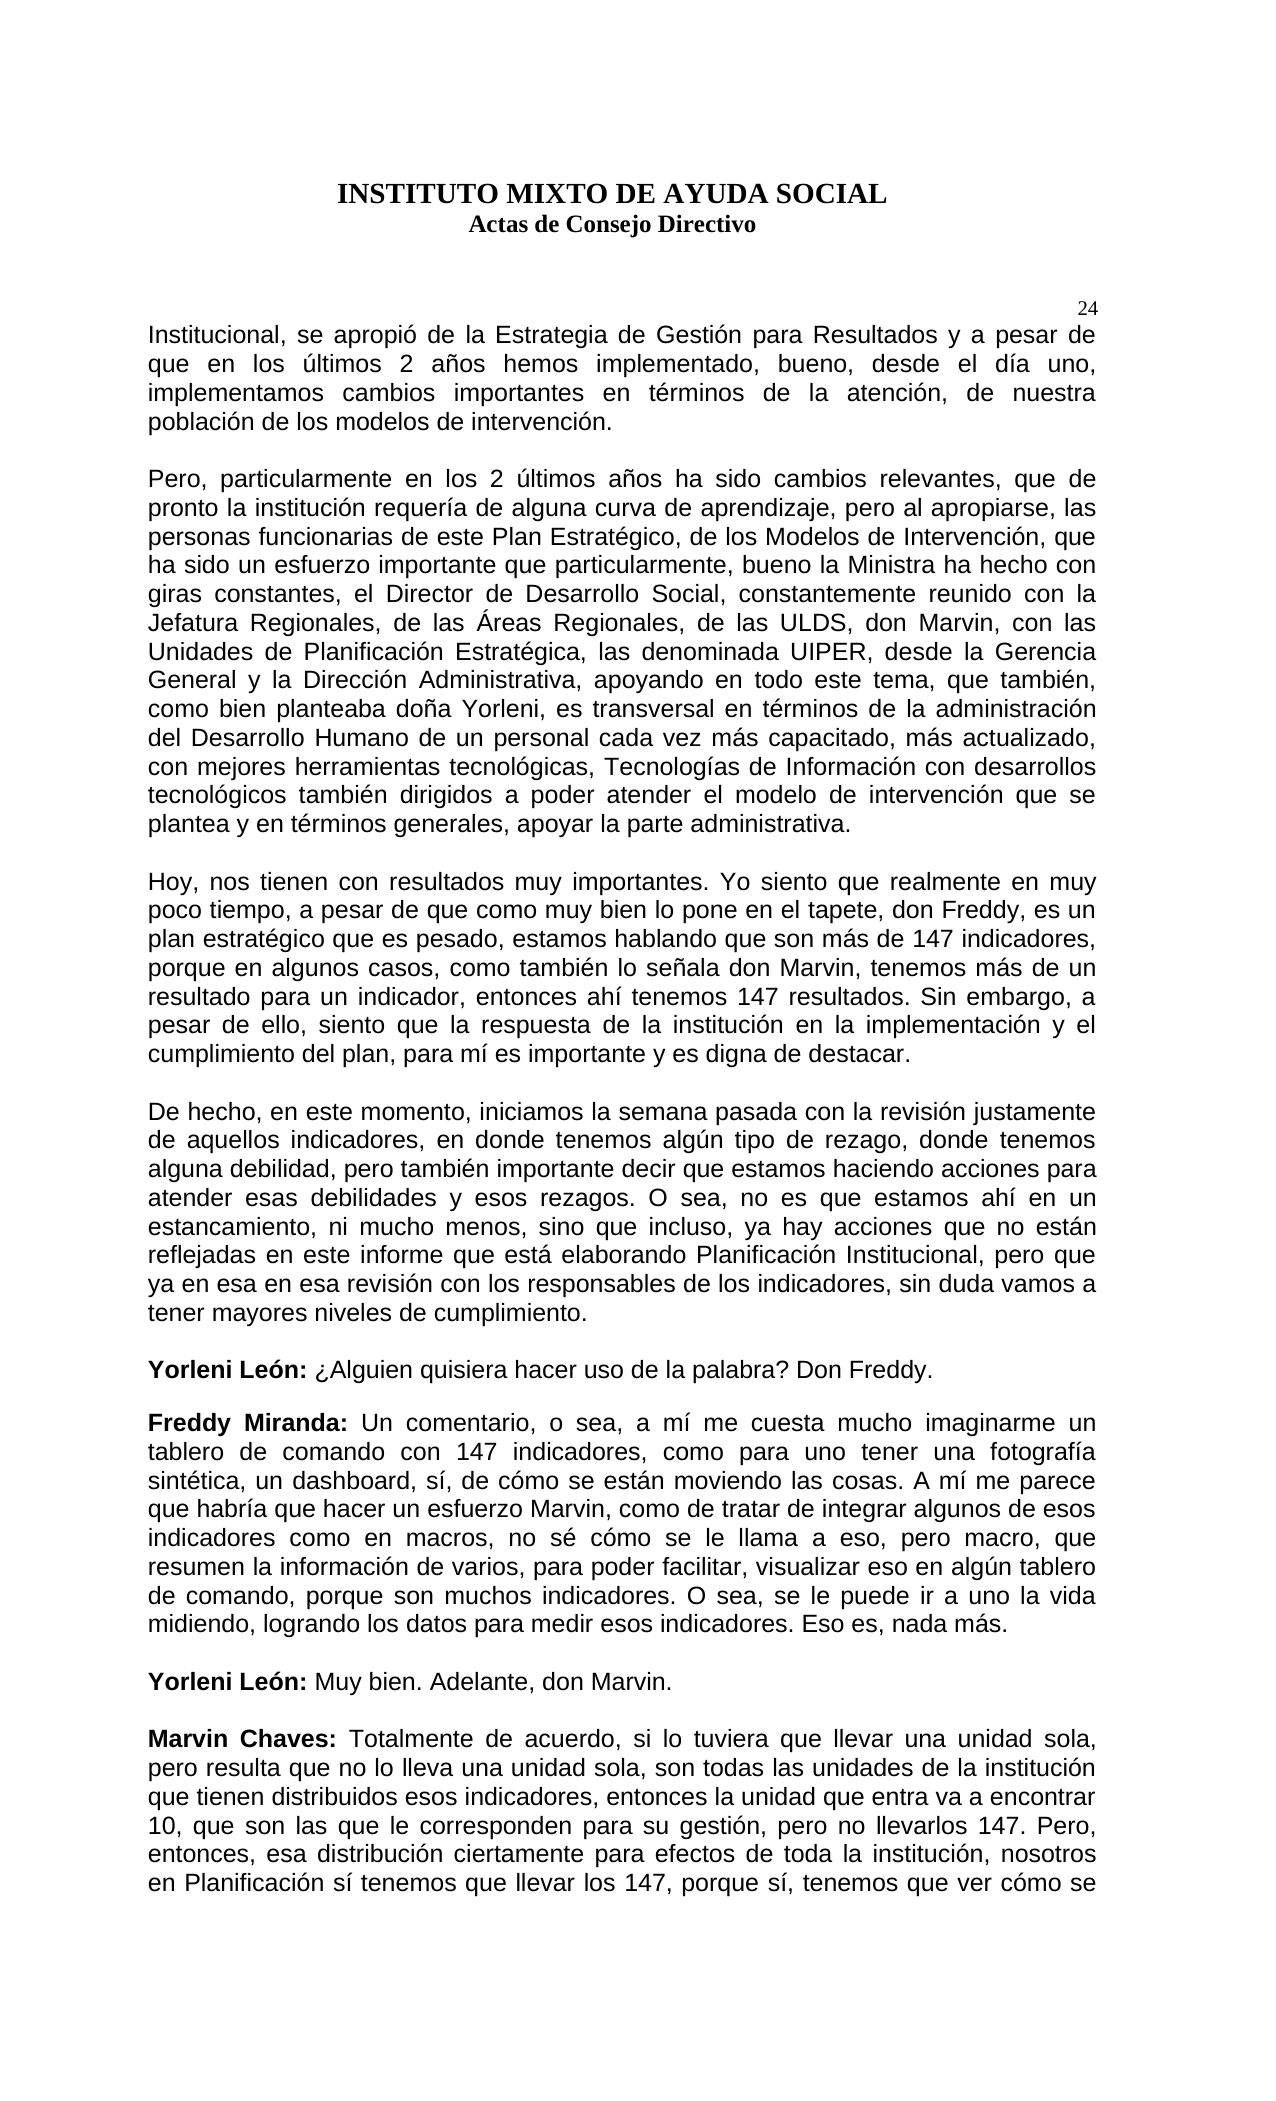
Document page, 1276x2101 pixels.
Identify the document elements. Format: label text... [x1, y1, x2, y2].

text Pero, particularmente en los 2 últimos años ha sido cambios relevantes, que de pronto la institución requería de alguna curva de aprendizaje, pero al apropiarse, las personas funcionarias de este Plan Estratégico, de los Modelos de Intervención, que ha sido un esfuerzo importante que particularmente, bueno la Ministra ha hecho con giras constantes, el Director de Desarrollo Social, constantemente reunido con la Jefatura Regionales, de las Áreas Regionales, de las ULDS, don Marvin, con las Unidades de Planificación Estratégica, las denominada UIPER, desde la Gerencia General y la Dirección Administrativa, apoyando en todo este tema, que también, como bien planteaba doña Yorleni, es transversal en términos de la administración del Desarrollo Humano de un personal cada vez más capacitado, más actualizado, con mejores herramientas tecnológicas, Tecnologías de Información con desarrollos tecnológicos también dirigidos a poder atender el modelo de intervención que se plantea y en términos generales, apoyar la parte administrativa. [148, 464, 1098, 838]
text Yorleni León: ¿Alguien quisiera hacer uso de la palabra? Don Freddy. [148, 1327, 1098, 1384]
text De hecho, en este momento, iniciamos la semana pasada con la revisión justamente de aquellos indicadores, en donde tenemos algún tipo de rezago, donde tenemos alguna debilidad, pero también importante decir que estamos haciendo acciones para atender esas debilidades y esos rezagos. O sea, no es que estamos ahí en un estancamiento, ni mucho menos, sino que incluso, ya hay acciones que no están reflejadas en este informe que está elaborando Planificación Institucional, pero que ya en esa en esa revisión con los responsables de los indicadores, sin duda vamos a tener mayores niveles de cumplimiento. [148, 1097, 1098, 1327]
text Freddy Miranda: Un comentario, o sea, a mí me cuesta mucho imaginarme un tablero de comando con 147 indicadores, como para uno tener una fotografía sintética, un dashboard, sí, de cómo se están moviendo las cosas. A mí me parece que habría que hacer un esfuerzo Marvin, como de tratar de integrar algunos de esos indicadores como en macros, no sé cómo se le llama a eso, pero macro, que resumen la información de varios, para poder facilitar, visualizar eso en algún tablero de comando, porque son muchos indicadores. O sea, se le puede ir a uno la vida midiendo, logrando los datos para medir esos indicadores. Eso es, nada más. [148, 1384, 1098, 1638]
text Institucional, se apropió de la Estrategia de Gestión para Resultados y a pesar de que en los últimos 2 años hemos implementado, bueno, desde el día uno, implementamos cambios importantes en términos de la atención, de nuestra población de los modelos de intervención. [148, 320, 1098, 435]
text Marvin Chaves: Totalmente de acuerdo, si lo tuviera que llevar una unidad sola, pero resulta que no lo lleva una unidad sola, son todas las unidades de la institución que tienen distribuidos esos indicadores, entonces la unidad que entra va a encontrar 10, que son las que le corresponden para su gestión, pero no llevarlos 147. Pero, entonces, esa distribución ciertamente para efectos de toda la institución, nosotros en Planificación sí tenemos que llevar los 147, porque sí, tenemos que ver cómo se [148, 1724, 1098, 1897]
text Yorleni León: Muy bien. Adelante, don Marvin. [148, 1667, 1098, 1696]
text Hoy, nos tienen con resultados muy importantes. Yo siento que realmente en muy poco tiempo, a pesar de que como muy bien lo pone en el tapete, don Freddy, es un plan estratégico que es pesado, estamos hablando que son más de 147 indicadores, porque en algunos casos, como también lo señala don Marvin, tenemos más de un resultado para un indicador, entonces ahí tenemos 147 resultados. Sin embargo, a pesar de ello, siento que la respuesta de la institución en la implementación y el cumplimiento del plan, para mí es importante y es digna de destacar. [148, 867, 1098, 1068]
